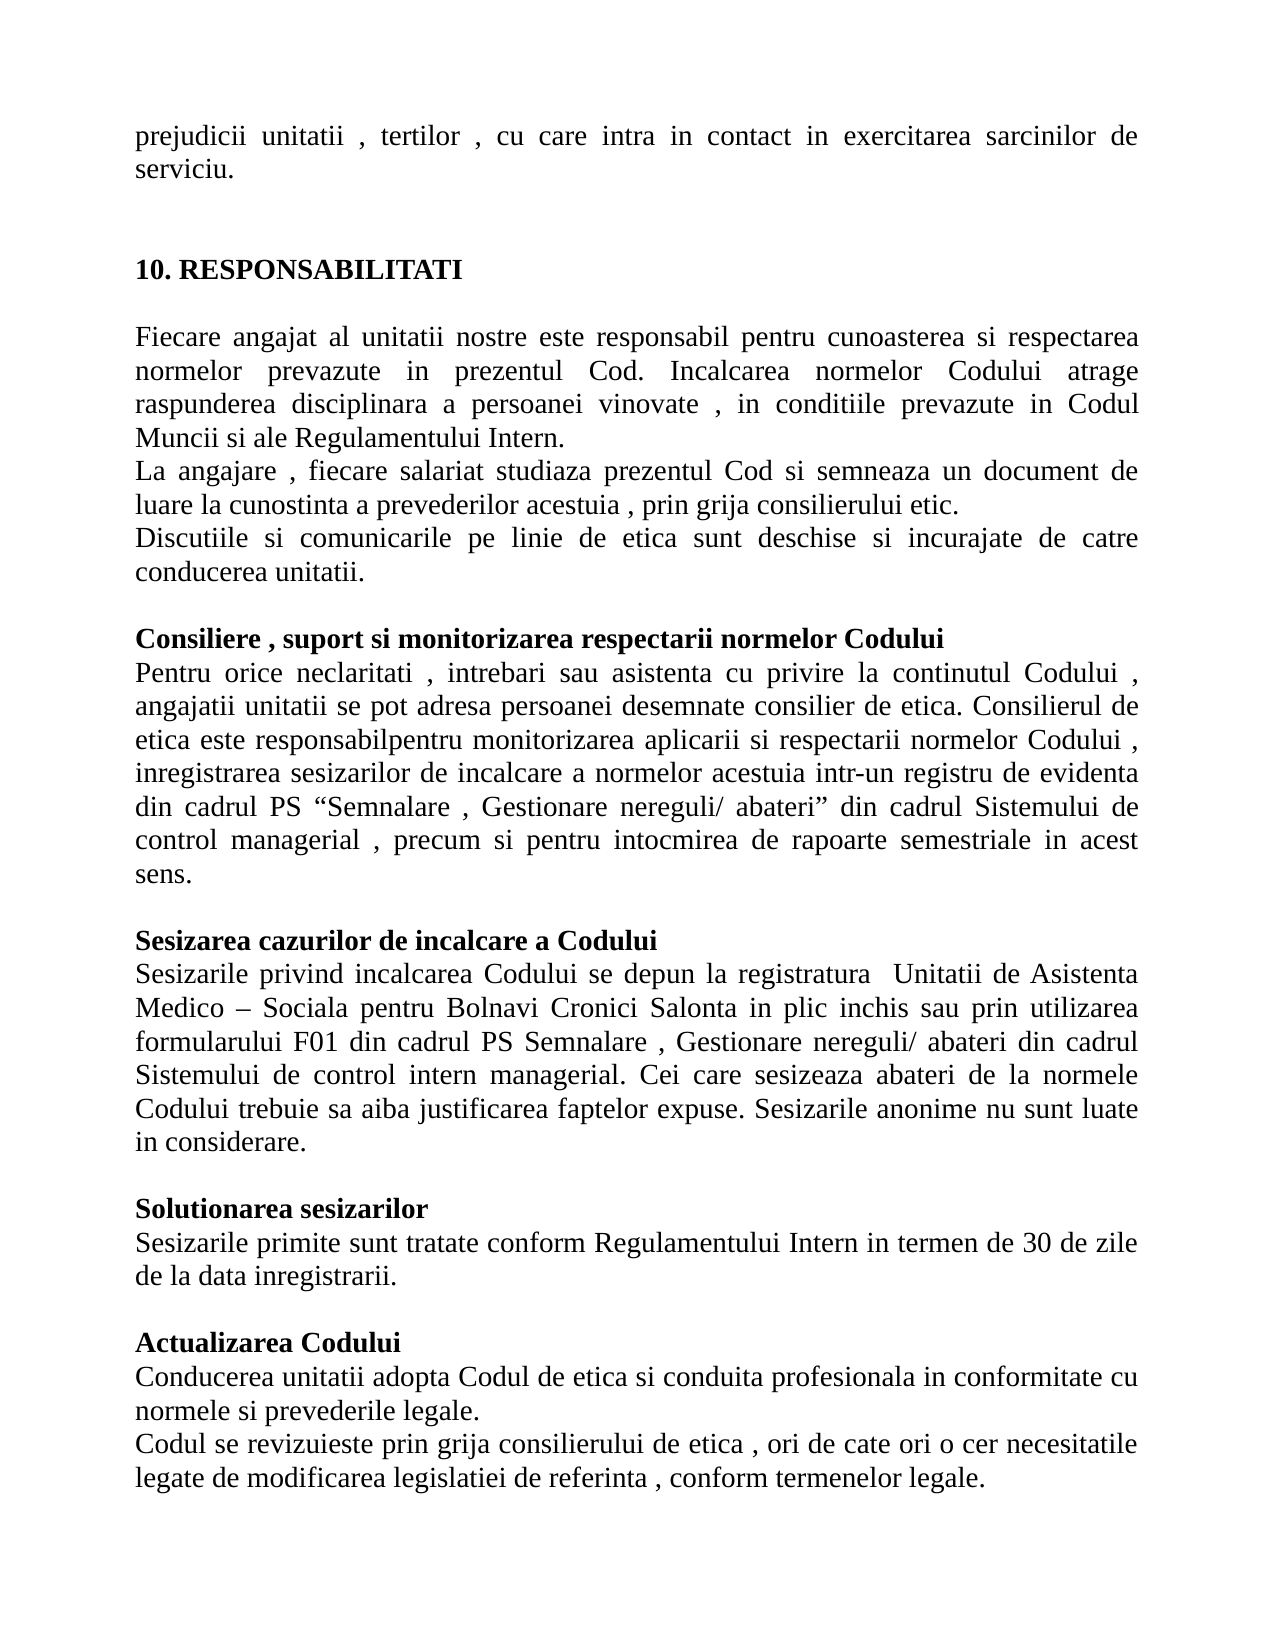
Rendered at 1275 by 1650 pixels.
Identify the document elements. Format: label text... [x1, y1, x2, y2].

text Solutionarea sesizarilor [135, 1191, 1140, 1225]
text La angajare , fiecare salariat studiaza prezentul Cod si semneaza un document de luare la cunostinta a prevederilor acestuia , prin grija consilierului etic. [135, 453, 1140, 521]
text Consiliere , suport si monitorizarea respectarii normelor Codului [135, 621, 1140, 655]
text Conducerea unitatii adopta Codul de etica si conduita profesionala in conformitate cu normele si prevederile legale. [135, 1359, 1140, 1426]
text Sesizarile privind incalcarea Codului se depun la registratura Unitatii de Asistenta Medico – Sociala pentru Bolnavi Cronici Salonta in plic inchis sau prin utilizarea formularului F01 din cadrul PS Semnalare , Gestionare nereguli/ abateri din cadrul Sistemului de control intern managerial. Cei care sesizeaza abateri de la normele Codului trebuie sa aiba justificarea faptelor expuse. Sesizarile anonime nu sunt luate in considerare. [135, 957, 1140, 1158]
text 10. RESPONSABILITATI [135, 252, 1140, 286]
text Actualizarea Codului [135, 1326, 1140, 1359]
text Codul se revizuieste prin grija consilierului de etica , ori de cate ori o cer necesitatile legate de modificarea legislatiei de referinta , conform termenelor legale. [135, 1426, 1140, 1493]
text Discutiile si comunicarile pe linie de etica sunt deschise si incurajate de catre conducerea unitatii. [135, 521, 1140, 588]
text Pentru orice neclaritati , intrebari sau asistenta cu privire la continutul Codului , angajatii unitatii se pot adresa persoanei desemnate consilier de etica. Consilierul de etica este responsabilpentru monitorizarea aplicarii si respectarii normelor Codului , inregistrarea sesizarilor de incalcare a normelor acestuia intr-un registru de evidenta din cadrul PS “Semnalare , Gestionare nereguli/ abateri” din cadrul Sistemului de control managerial , precum si pentru intocmirea de rapoarte semestriale in acest sens. [135, 655, 1140, 889]
text prejudicii unitatii , tertilor , cu care intra in contact in exercitarea sarcinilor de serviciu. [135, 118, 1140, 185]
text Sesizarile primite sunt tratate conform Regulamentului Intern in termen de 30 de zile de la data inregistrarii. [135, 1225, 1140, 1292]
text Fiecare angajat al unitatii nostre este responsabil pentru cunoasterea si respectarea normelor prevazute in prezentul Cod. Incalcarea normelor Codului atrage raspunderea disciplinara a persoanei vinovate , in conditiile prevazute in Codul Muncii si ale Regulamentului Intern. [135, 319, 1140, 453]
text Sesizarea cazurilor de incalcare a Codului [135, 923, 1140, 957]
